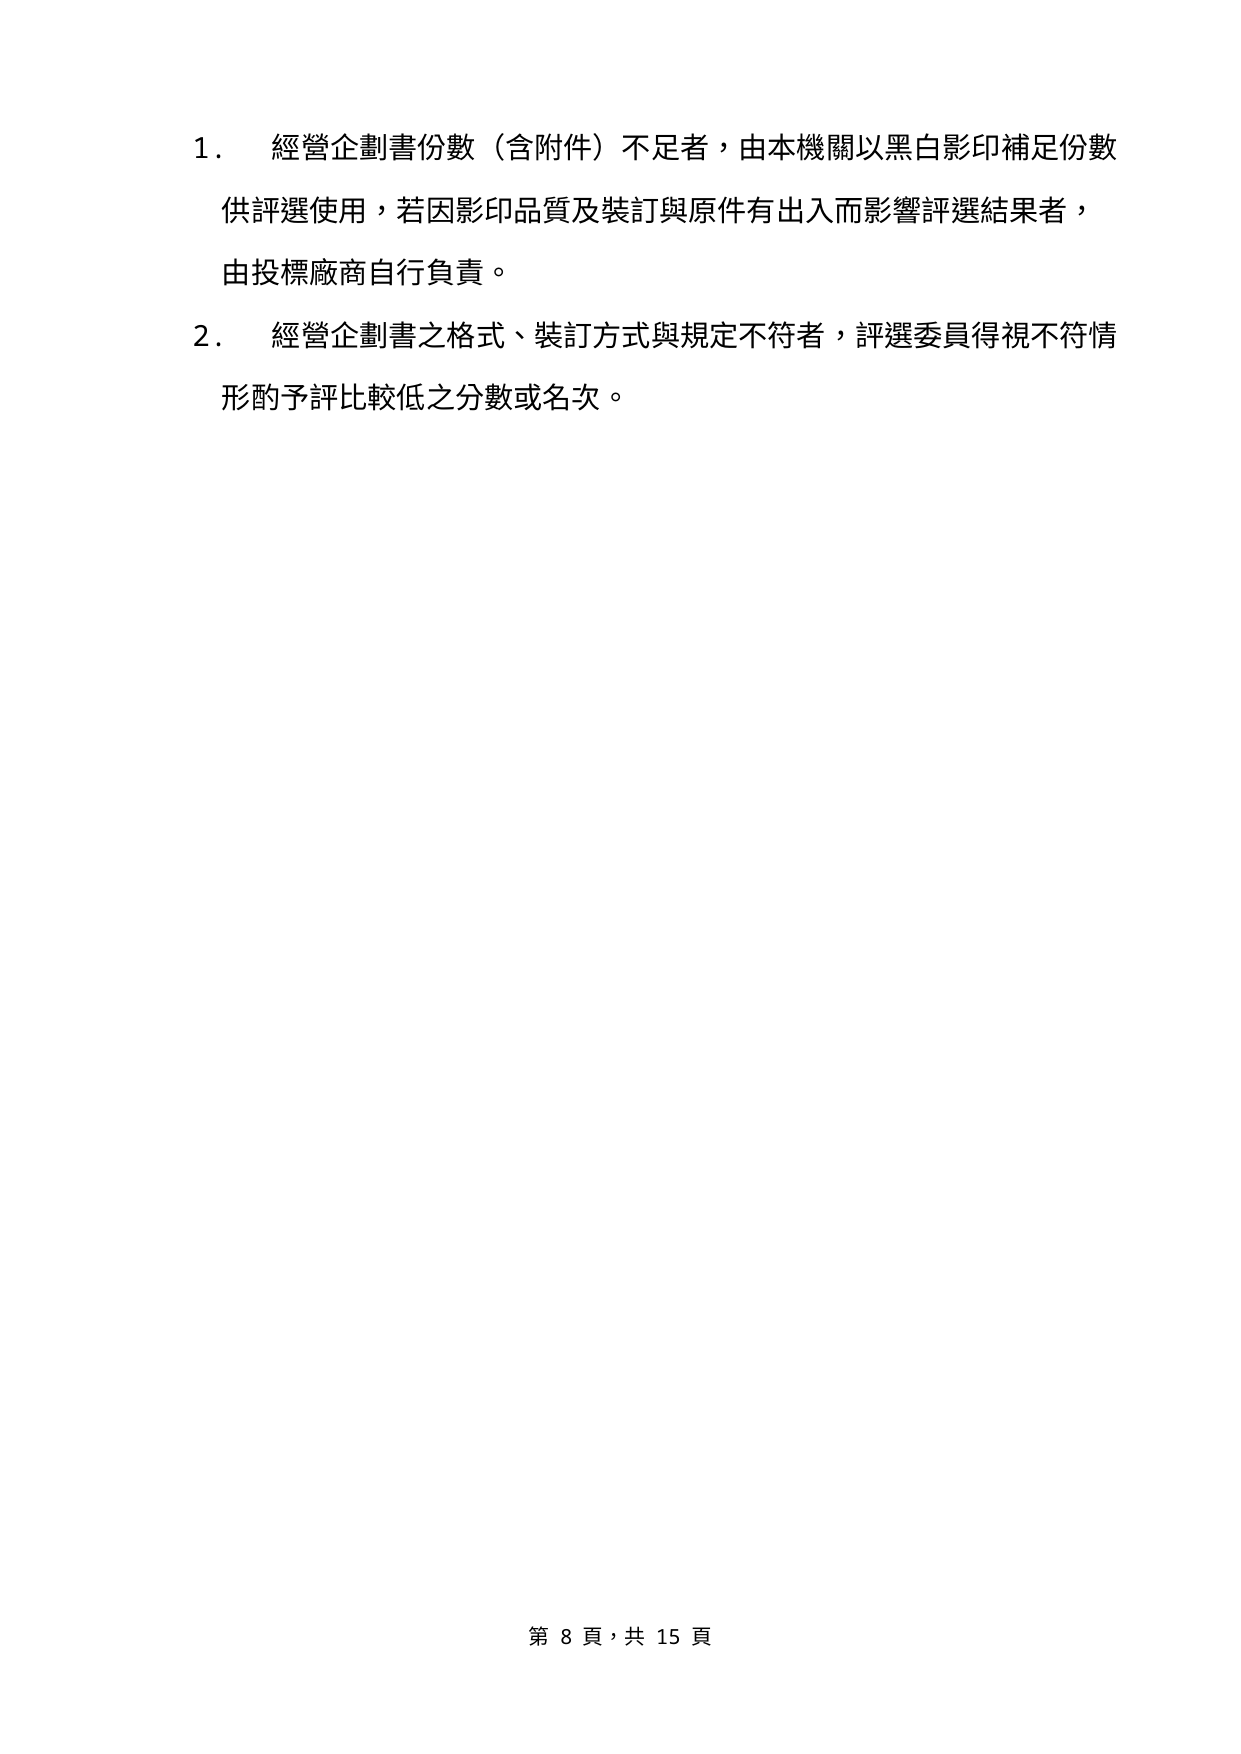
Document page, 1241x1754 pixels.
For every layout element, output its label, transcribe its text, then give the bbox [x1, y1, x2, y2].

list 經營企劃書份數（含附件）不足者，由本機關以黑白影印補足份數供評選使用，若因影印品質及裝訂與原件有出入而影響評選結果者，由投標廠商自行負責。 [192, 104, 1122, 292]
list 經營企劃書之格式、裝訂方式與規定不符者，評選委員得視不符情形酌予評比較低之分數或名次。 [192, 292, 1122, 417]
